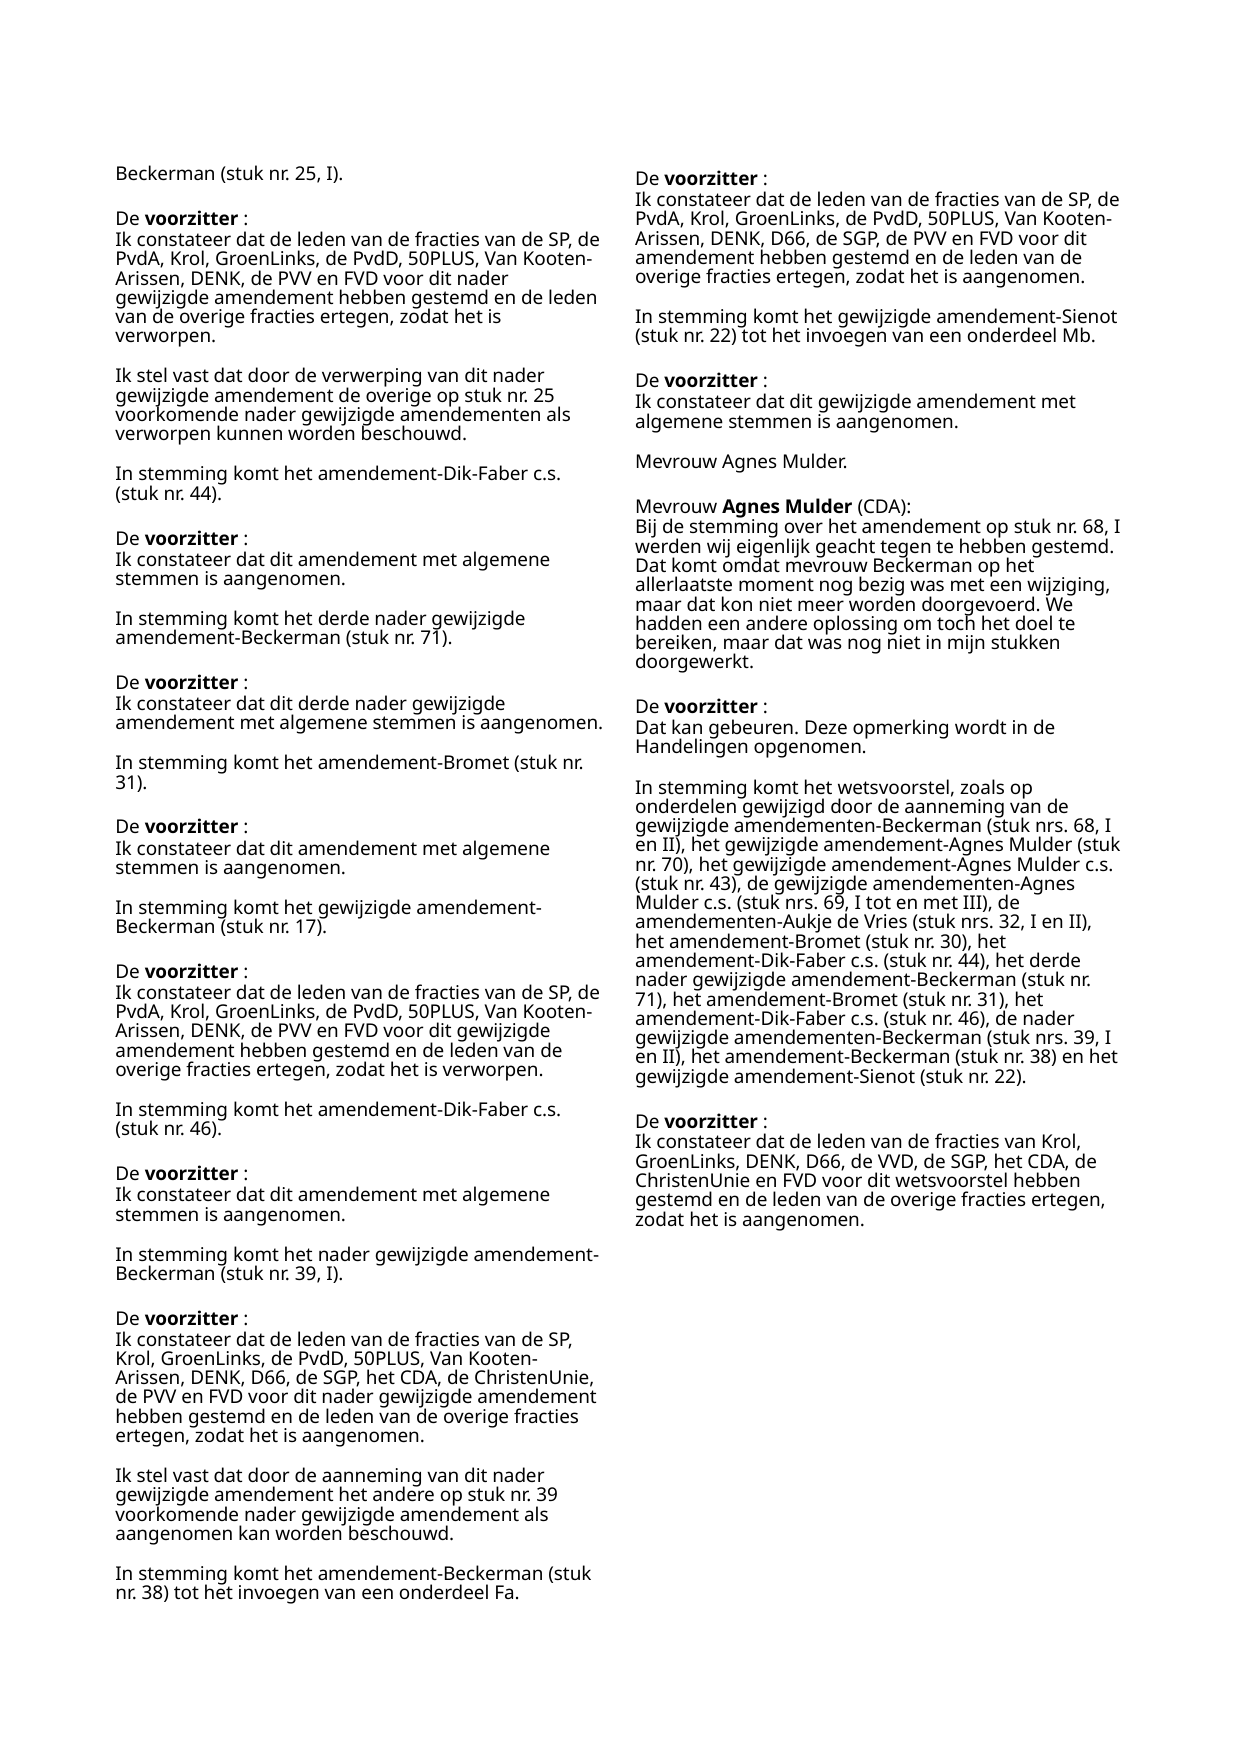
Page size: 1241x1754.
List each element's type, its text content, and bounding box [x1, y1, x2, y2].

text In stemming komt het amendement-Dik-Faber c.s. (stuk nr. 46). [115, 1101, 605, 1140]
text Ik constateer dat de leden van de fracties van de SP, de PvdA, Krol, GroenLinks, de PvdD, 50PLUS, Van Kooten-Arissen, DENK, D66, de SGP, de PVV en FVD voor dit amendement hebben gestemd en de leden van de overige fracties ertegen, zodat het is aangenomen. [635, 191, 1125, 287]
text De voorzitter : [115, 1161, 605, 1186]
text Mevrouw Agnes Mulder (CDA): [635, 493, 1125, 518]
text De voorzitter : [635, 368, 1125, 393]
text Ik constateer dat de leden van de fracties van de SP, de PvdA, Krol, GroenLinks, de PvdD, 50PLUS, Van Kooten-Arissen, DENK, de PVV en FVD voor dit nader gewijzigde amendement hebben gestemd en de leden van de overige fracties ertegen, zodat het is verworpen. [115, 231, 605, 347]
text Ik stel vast dat door de aanneming van dit nader gewijzigde amendement het andere op stuk nr. 39 voorkomende nader gewijzigde amendement als aangenomen kan worden beschouwd. [115, 1467, 605, 1544]
text Ik constateer dat de leden van de fracties van de SP, Krol, GroenLinks, de PvdD, 50PLUS, Van Kooten-Arissen, DENK, D66, de SGP, het CDA, de ChristenUnie, de PVV en FVD voor dit nader gewijzigde amendement hebben gestemd en de leden van de overige fracties ertegen, zodat het is aangenomen. [115, 1331, 605, 1446]
text In stemming komt het amendement-Dik-Faber c.s. (stuk nr. 44). [115, 465, 605, 504]
text In stemming komt het amendement-Beckerman (stuk nr. 38) tot het invoegen van een onderdeel Fa. [115, 1565, 605, 1603]
text Mevrouw Agnes Mulder. [635, 453, 1125, 472]
text Dat kan gebeuren. Deze opmerking wordt in de Handelingen opgenomen. [635, 719, 1125, 758]
text Bij de stemming over het amendement op stuk nr. 68, I werden wij eigenlijk geacht tegen te hebben gestemd. Dat komt omdat mevrouw Beckerman op het allerlaatste moment nog bezig was met een wijziging, maar dat kon niet meer worden doorgevoerd. We hadden een andere oplossing om toch het doel te bereiken, maar dat was nog niet in mijn stukken doorgewerkt. [635, 518, 1125, 673]
text De voorzitter : [635, 693, 1125, 719]
text De voorzitter : [115, 1305, 605, 1331]
text Ik constateer dat dit amendement met algemene stemmen is aangenomen. [115, 1186, 605, 1225]
text De voorzitter : [635, 1108, 1125, 1133]
text Ik constateer dat dit derde nader gewijzigde amendement met algemene stemmen is aangenomen. [115, 695, 605, 733]
text Beckerman (stuk nr. 25, I). [115, 165, 605, 184]
text In stemming komt het amendement-Bromet (stuk nr. 31). [115, 754, 605, 793]
text De voorzitter : [115, 525, 605, 551]
text In stemming komt het wetsvoorstel, zoals op onderdelen gewijzigd door de aanneming van de gewijzigde amendementen-Beckerman (stuk nrs. 68, I en II), het gewijzigde amendement-Agnes Mulder (stuk nr. 70), het gewijzigde amendement-Agnes Mulder c.s. (stuk nr. 43), de gewijzigde amendementen-Agnes Mulder c.s. (stuk nrs. 69, I tot en met III), de amendementen-Aukje de Vries (stuk nrs. 32, I en II), het amendement-Bromet (stuk nr. 30), het amendement-Dik-Faber c.s. (stuk nr. 44), het derde nader gewijzigde amendement-Beckerman (stuk nr. 71), het amendement-Bromet (stuk nr. 31), het amendement-Dik-Faber c.s. (stuk nr. 46), de nader gewijzigde amendementen-Beckerman (stuk nrs. 39, I en II), het amendement-Beckerman (stuk nr. 38) en het gewijzigde amendement-Sienot (stuk nr. 22). [635, 779, 1125, 1087]
text Ik constateer dat dit amendement met algemene stemmen is aangenomen. [115, 839, 605, 878]
text In stemming komt het nader gewijzigde amendement-Beckerman (stuk nr. 39, I). [115, 1246, 605, 1284]
text De voorzitter : [115, 205, 605, 231]
text Ik stel vast dat door de verwerping van dit nader gewijzigde amendement de overige op stuk nr. 25 voorkomende nader gewijzigde amendementen als verworpen kunnen worden beschouwd. [115, 367, 605, 444]
text De voorzitter : [115, 814, 605, 839]
text De voorzitter : [115, 958, 605, 984]
text Ik constateer dat de leden van de fracties van de SP, de PvdA, Krol, GroenLinks, de PvdD, 50PLUS, Van Kooten-Arissen, DENK, de PVV en FVD voor dit gewijzigde amendement hebben gestemd en de leden van de overige fracties ertegen, zodat het is verworpen. [115, 984, 605, 1080]
text Ik constateer dat dit gewijzigde amendement met algemene stemmen is aangenomen. [635, 393, 1125, 432]
text Ik constateer dat dit amendement met algemene stemmen is aangenomen. [115, 551, 605, 589]
text In stemming komt het gewijzigde amendement-Sienot (stuk nr. 22) tot het invoegen van een onderdeel Mb. [635, 308, 1125, 347]
text Ik constateer dat de leden van de fracties van Krol, GroenLinks, DENK, D66, de VVD, de SGP, het CDA, de ChristenUnie en FVD voor dit wetsvoorstel hebben gestemd en de leden van de overige fracties ertegen, zodat het is aangenomen. [635, 1133, 1125, 1230]
text In stemming komt het gewijzigde amendement-Beckerman (stuk nr. 17). [115, 899, 605, 937]
text In stemming komt het derde nader gewijzigde amendement-Beckerman (stuk nr. 71). [115, 610, 605, 648]
text De voorzitter : [635, 165, 1125, 191]
text De voorzitter : [115, 669, 605, 695]
